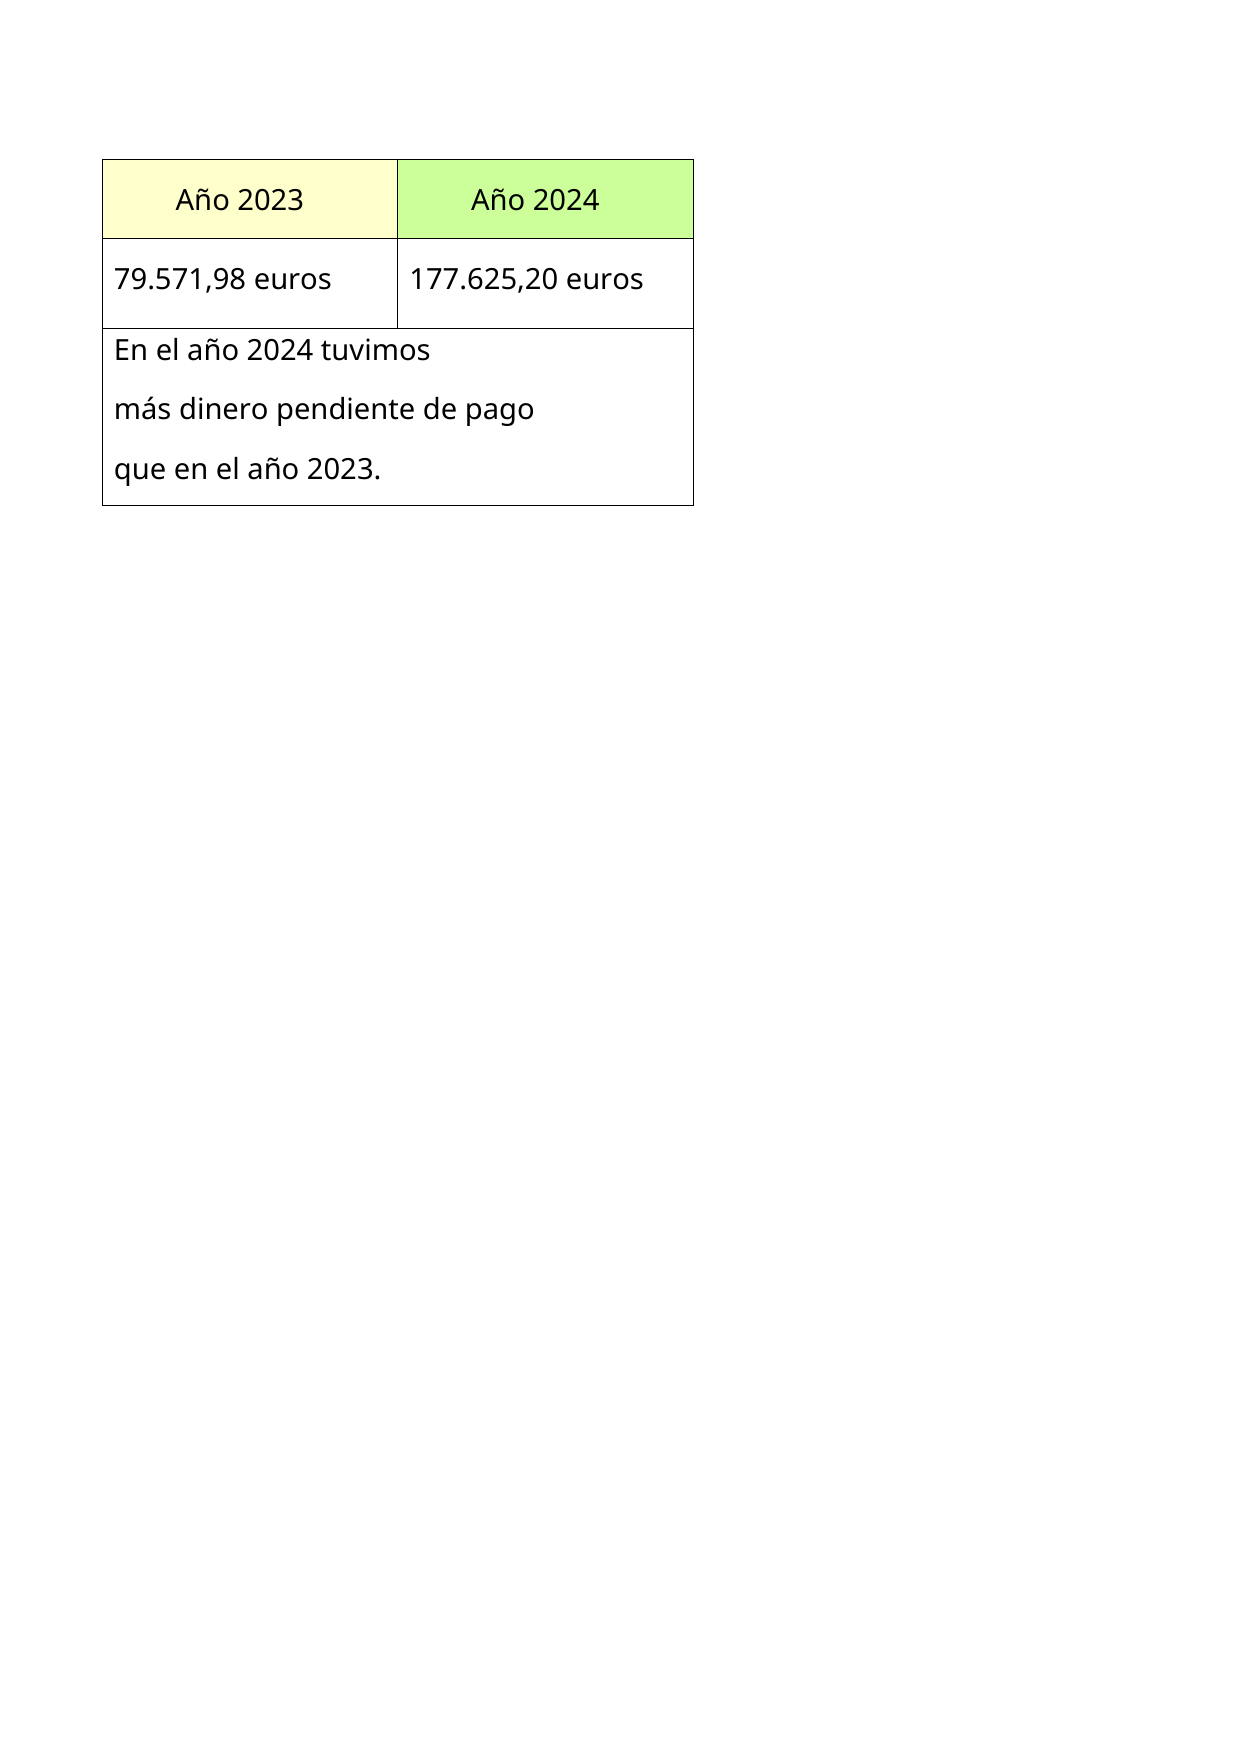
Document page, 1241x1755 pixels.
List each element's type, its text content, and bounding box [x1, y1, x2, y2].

table_cell En el año 2024 tuvimos más dinero pendiente de pago que en el año 2023. [103, 329, 693, 504]
table_header Año 2023 [103, 160, 397, 238]
table_cell 177.625,20 euros [398, 239, 693, 328]
table_cell 79.571,98 euros [103, 239, 397, 328]
table_header Año 2024 [398, 160, 693, 238]
